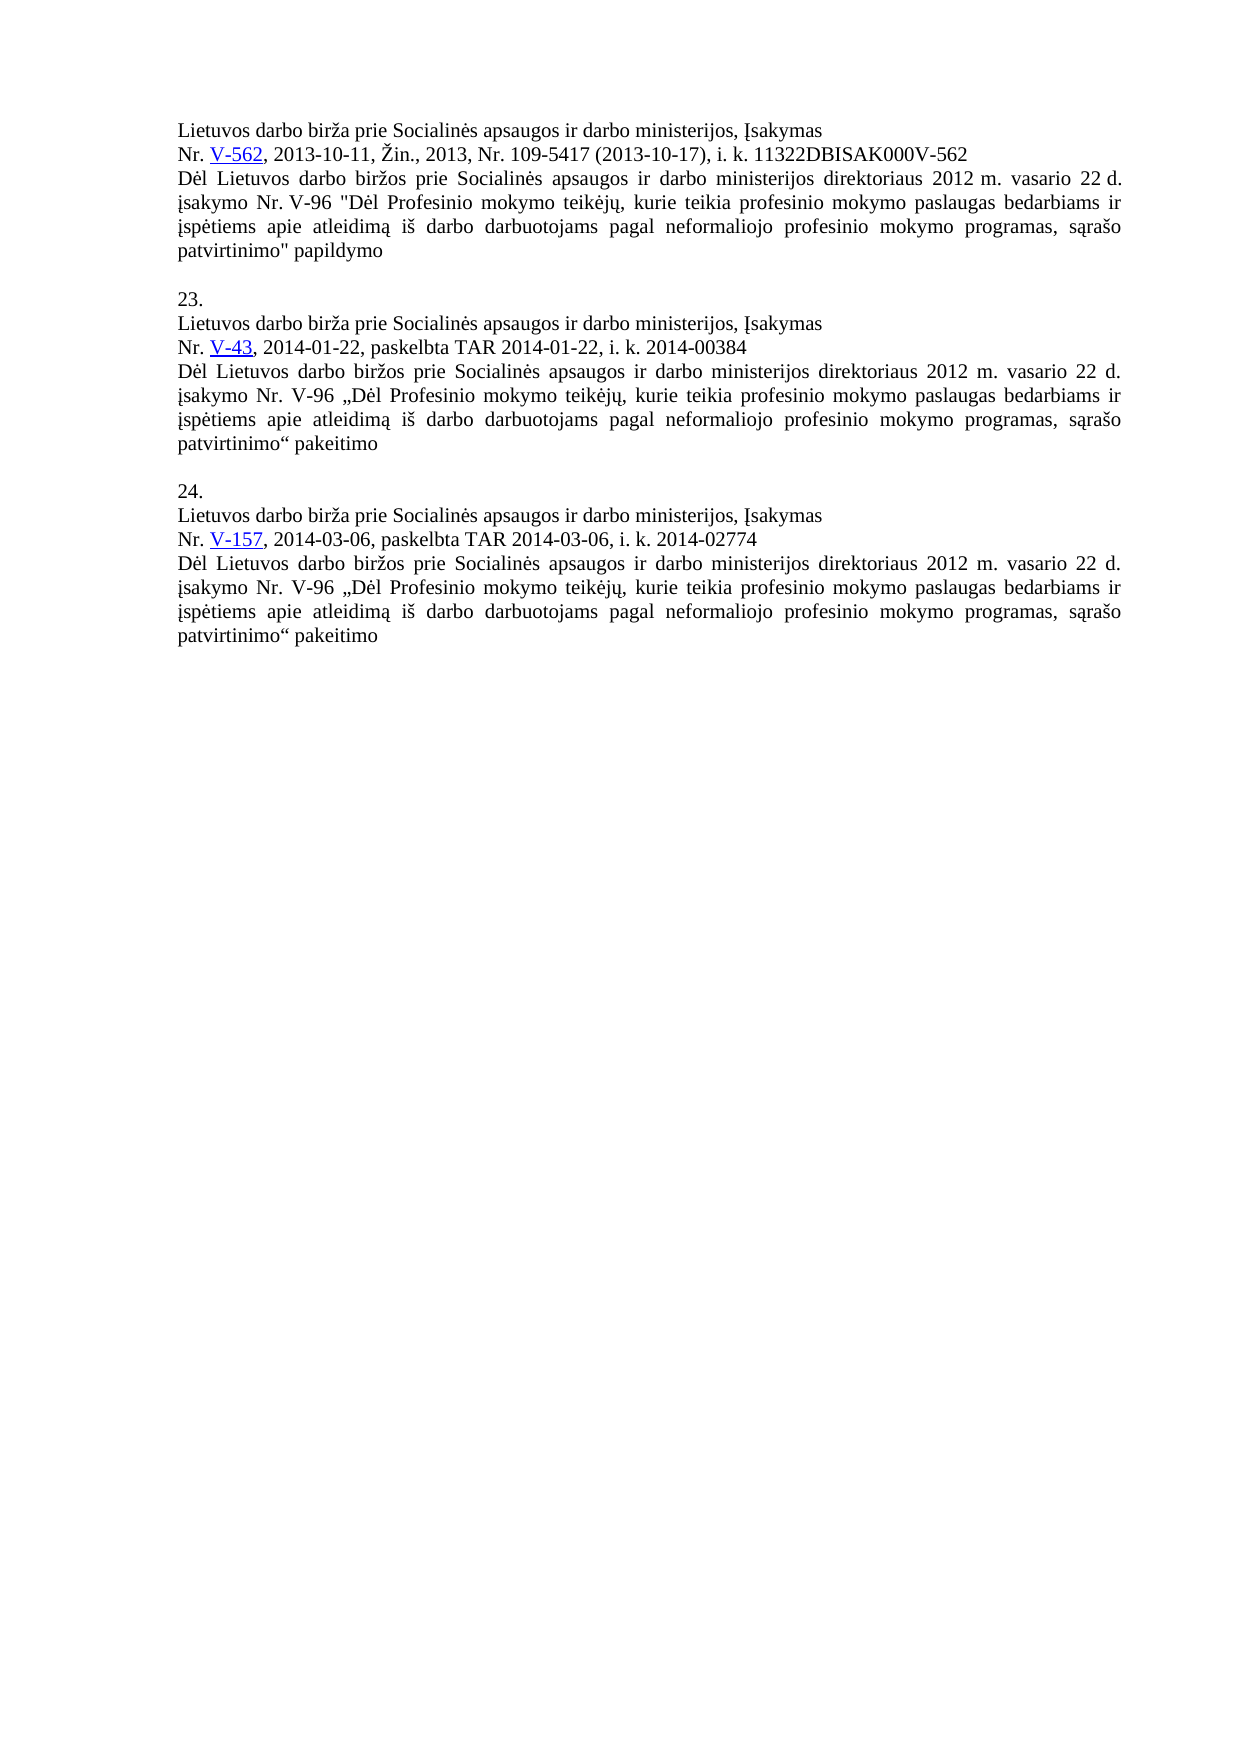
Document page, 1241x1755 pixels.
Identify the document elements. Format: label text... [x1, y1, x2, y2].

text 24. [177, 479, 1122, 503]
text Lietuvos darbo birža prie Socialinės apsaugos ir darbo ministerijos, Įsakymas [177, 503, 1122, 527]
text Dėl Lietuvos darbo biržos prie Socialinės apsaugos ir darbo ministerijos direktoriaus 2012 m. vasario 22 d. įsakymo Nr. V-96 "Dėl Profesinio mokymo teikėjų, kurie teikia profesinio mokymo paslaugas bedarbiams ir įspėtiems apie atleidimą iš darbo darbuotojams pagal neformaliojo profesinio mokymo programas, sąrašo patvirtinimo" papildymo [177, 166, 1122, 262]
text Nr. V-43, 2014-01-22, paskelbta TAR 2014-01-22, i. k. 2014-00384 [177, 335, 1122, 359]
text Lietuvos darbo birža prie Socialinės apsaugos ir darbo ministerijos, Įsakymas [177, 118, 1122, 142]
text Dėl Lietuvos darbo biržos prie Socialinės apsaugos ir darbo ministerijos direktoriaus 2012 m. vasario 22 d. įsakymo Nr. V-96 „Dėl Profesinio mokymo teikėjų, kurie teikia profesinio mokymo paslaugas bedarbiams ir įspėtiems apie atleidimą iš darbo darbuotojams pagal neformaliojo profesinio mokymo programas, sąrašo patvirtinimo“ pakeitimo [177, 359, 1122, 455]
text Lietuvos darbo birža prie Socialinės apsaugos ir darbo ministerijos, Įsakymas [177, 311, 1122, 335]
text Nr. V-157, 2014-03-06, paskelbta TAR 2014-03-06, i. k. 2014-02774 [177, 527, 1122, 551]
text 23. [177, 287, 1122, 311]
text Nr. V-562, 2013-10-11, Žin., 2013, Nr. 109-5417 (2013-10-17), i. k. 11322DBISAK000V-562 [177, 142, 1122, 166]
text Dėl Lietuvos darbo biržos prie Socialinės apsaugos ir darbo ministerijos direktoriaus 2012 m. vasario 22 d. įsakymo Nr. V-96 „Dėl Profesinio mokymo teikėjų, kurie teikia profesinio mokymo paslaugas bedarbiams ir įspėtiems apie atleidimą iš darbo darbuotojams pagal neformaliojo profesinio mokymo programas, sąrašo patvirtinimo“ pakeitimo [177, 551, 1122, 647]
